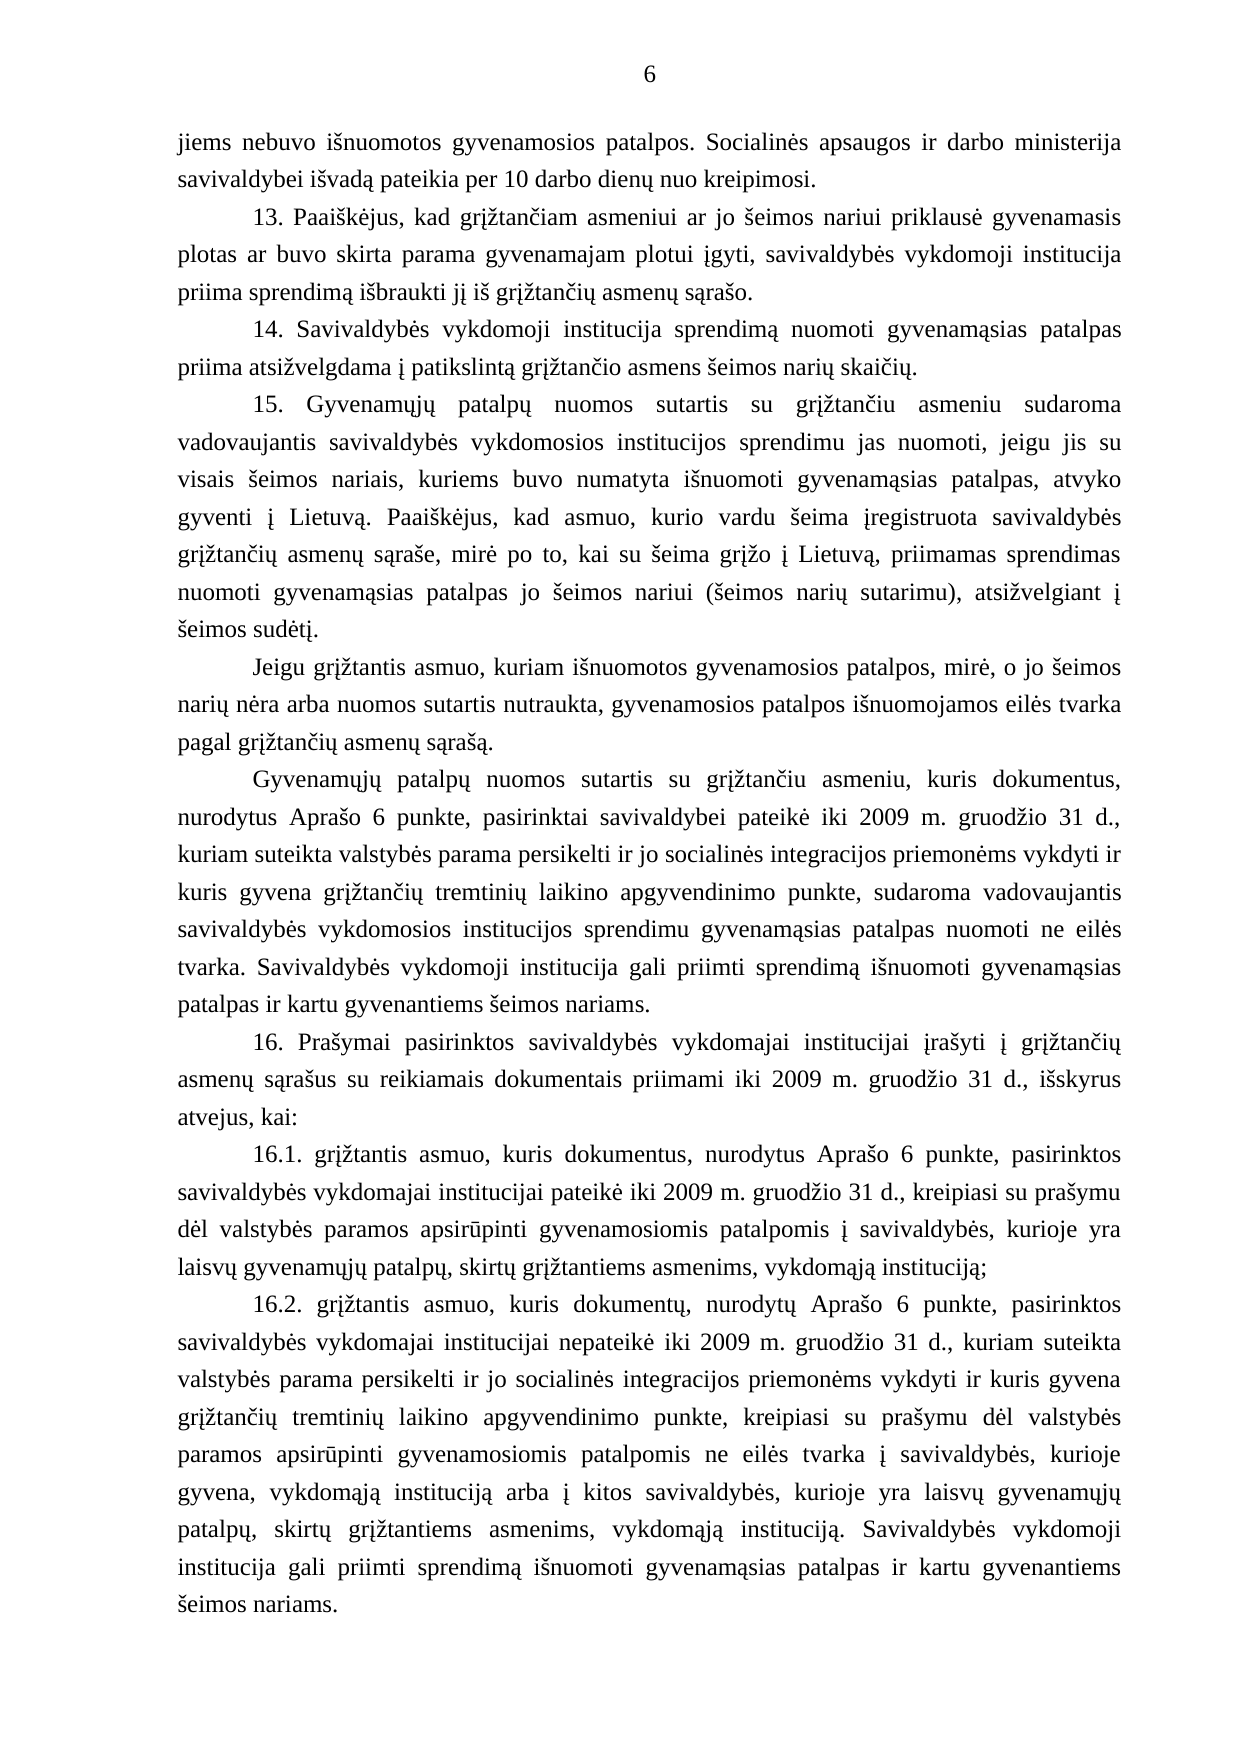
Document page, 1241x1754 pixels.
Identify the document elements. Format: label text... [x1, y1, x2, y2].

text 16.2. grįžtantis asmuo, kuris dokumentų, nurodytų Aprašo 6 punkte, pasirinktos savivaldybės vykdomajai institucijai nepateikė iki 2009 m. gruodžio 31 d., kuriam suteikta valstybės parama persikelti ir jo socialinės integracijos priemonėms vykdyti ir kuris gyvena grįžtančių tremtinių laikino apgyvendinimo punkte, kreipiasi su prašymu dėl valstybės paramos apsirūpinti gyvenamosiomis patalpomis ne eilės tvarka į savivaldybės, kurioje gyvena, vykdomąją instituciją arba į kitos savivaldybės, kurioje yra laisvų gyvenamųjų patalpų, skirtų grįžtantiems asmenims, vykdomąją instituciją. Savivaldybės vykdomoji institucija gali priimti sprendimą išnuomoti gyvenamąsias patalpas ir kartu gyvenantiems šeimos nariams. [177, 1281, 1122, 1618]
text Jeigu grįžtantis asmuo, kuriam išnuomotos gyvenamosios patalpos, mirė, o jo šeimos narių nėra arba nuomos sutartis nutraukta, gyvenamosios patalpos išnuomojamos eilės tvarka pagal grįžtančių asmenų sąrašą. [177, 643, 1122, 756]
text 14. Savivaldybės vykdomoji institucija sprendimą nuomoti gyvenamąsias patalpas priima atsižvelgdama į patikslintą grįžtančio asmens šeimos narių skaičių. [177, 306, 1122, 381]
text 13. Paaiškėjus, kad grįžtančiam asmeniui ar jo šeimos nariui priklausė gyvenamasis plotas ar buvo skirta parama gyvenamajam plotui įgyti, savivaldybės vykdomoji institucija priima sprendimą išbraukti jį iš grįžtančių asmenų sąrašo. [177, 193, 1122, 306]
text jiems nebuvo išnuomotos gyvenamosios patalpos. Socialinės apsaugos ir darbo ministerija savivaldybei išvadą pateikia per 10 darbo dienų nuo kreipimosi. [177, 118, 1122, 193]
text 16.1. grįžtantis asmuo, kuris dokumentus, nurodytus Aprašo 6 punkte, pasirinktos savivaldybės vykdomajai institucijai pateikė iki 2009 m. gruodžio 31 d., kreipiasi su prašymu dėl valstybės paramos apsirūpinti gyvenamosiomis patalpomis į savivaldybės, kurioje yra laisvų gyvenamųjų patalpų, skirtų grįžtantiems asmenims, vykdomąją instituciją; [177, 1131, 1122, 1281]
text 16. Prašymai pasirinktos savivaldybės vykdomajai institucijai įrašyti į grįžtančių asmenų sąrašus su reikiamais dokumentais priimami iki 2009 m. gruodžio 31 d., išskyrus atvejus, kai: [177, 1018, 1122, 1131]
text Gyvenamųjų patalpų nuomos sutartis su grįžtančiu asmeniu, kuris dokumentus, nurodytus Aprašo 6 punkte, pasirinktai savivaldybei pateikė iki 2009 m. gruodžio 31 d., kuriam suteikta valstybės parama persikelti ir jo socialinės integracijos priemonėms vykdyti ir kuris gyvena grįžtančių tremtinių laikino apgyvendinimo punkte, sudaroma vadovaujantis savivaldybės vykdomosios institucijos sprendimu gyvenamąsias patalpas nuomoti ne eilės tvarka. Savivaldybės vykdomoji institucija gali priimti sprendimą išnuomoti gyvenamąsias patalpas ir kartu gyvenantiems šeimos nariams. [177, 756, 1122, 1018]
text 15. Gyvenamųjų patalpų nuomos sutartis su grįžtančiu asmeniu sudaroma vadovaujantis savivaldybės vykdomosios institucijos sprendimu jas nuomoti, jeigu jis su visais šeimos nariais, kuriems buvo numatyta išnuomoti gyvenamąsias patalpas, atvyko gyventi į Lietuvą. Paaiškėjus, kad asmuo, kurio vardu šeima įregistruota savivaldybės grįžtančių asmenų sąraše, mirė po to, kai su šeima grįžo į Lietuvą, priimamas sprendimas nuomoti gyvenamąsias patalpas jo šeimos nariui (šeimos narių sutarimu), atsižvelgiant į šeimos sudėtį. [177, 381, 1122, 643]
